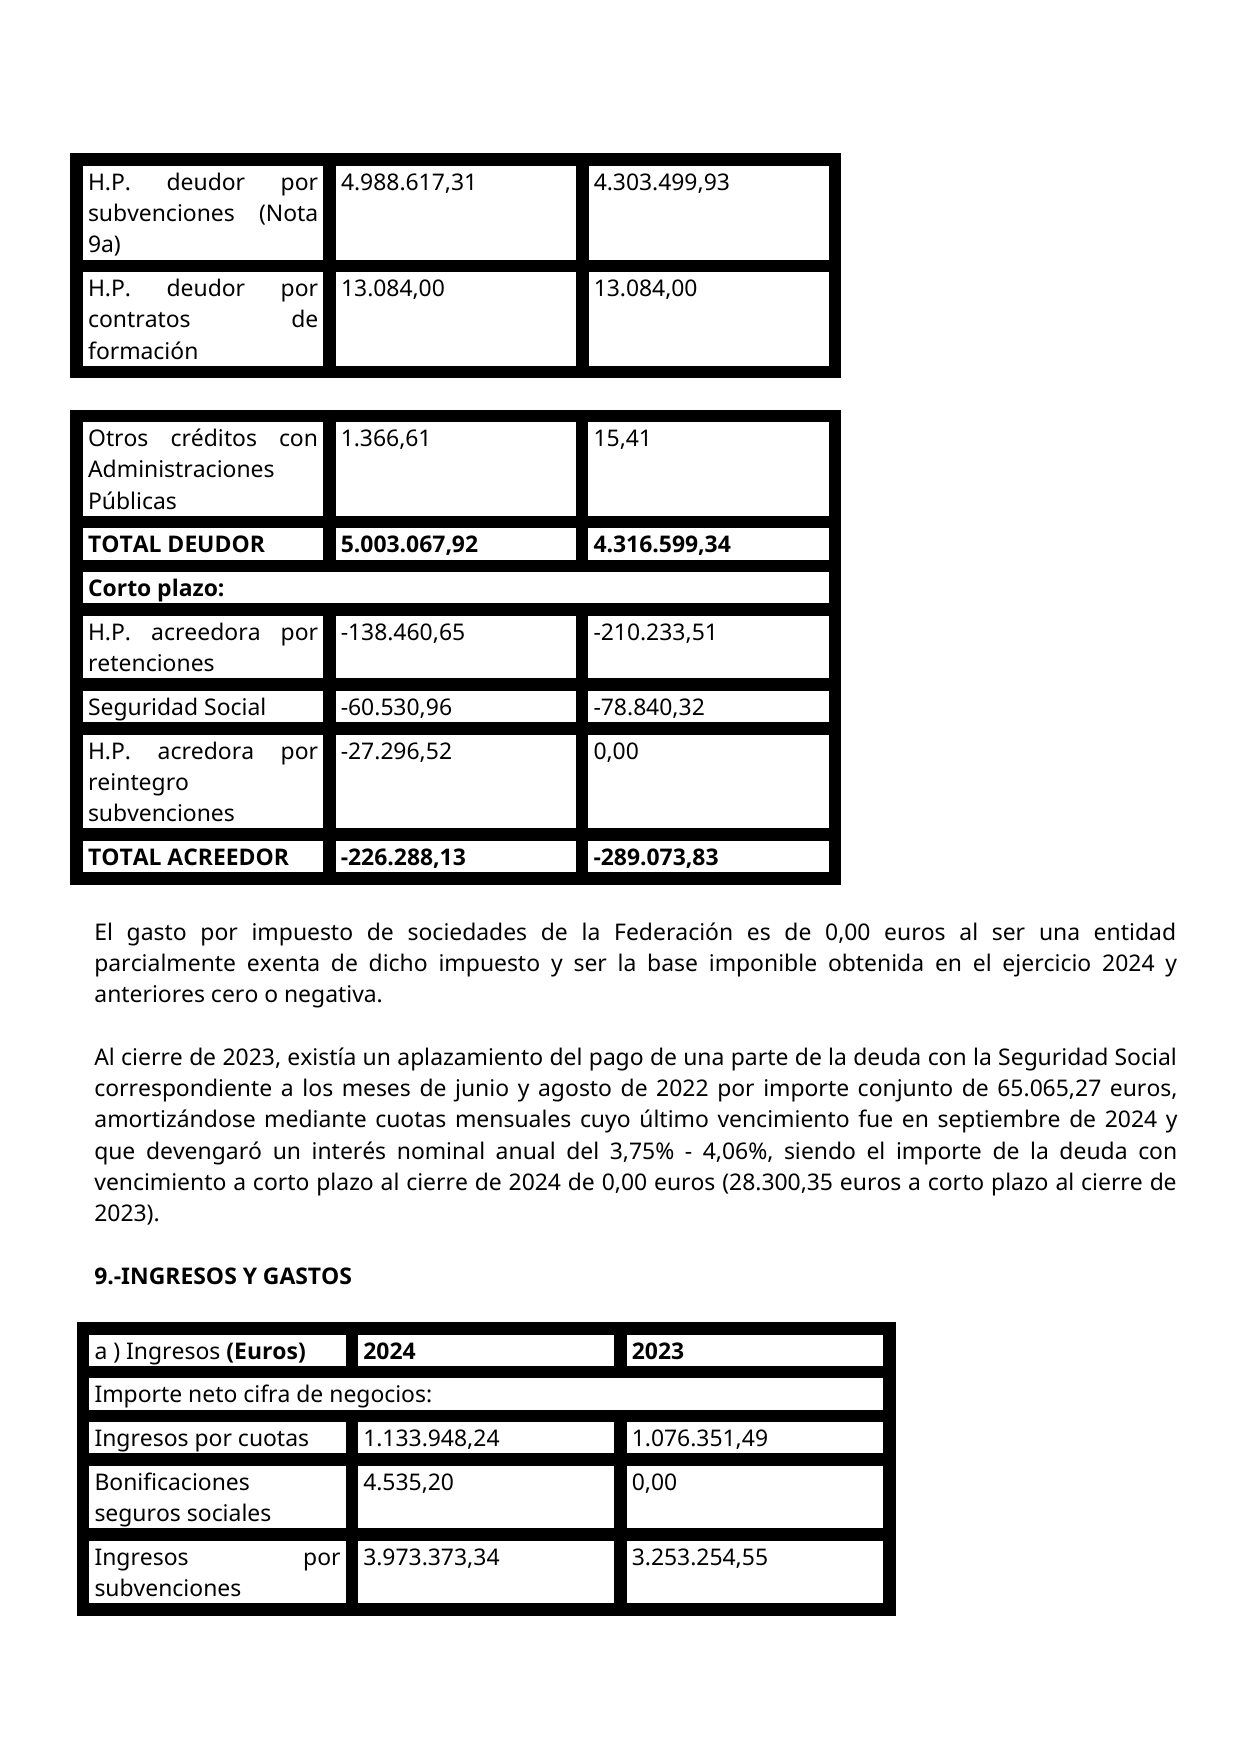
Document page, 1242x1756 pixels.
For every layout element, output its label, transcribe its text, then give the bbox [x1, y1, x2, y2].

table_cell Ingresos por subvenciones [89, 1541, 346, 1603]
table_cell Seguridad Social [83, 691, 323, 722]
table_cell -226.288,13 [336, 841, 576, 872]
table_cell -60.530,96 [336, 691, 576, 722]
table_cell 5.003.067,92 [336, 528, 576, 559]
table_header 1.366,61 [336, 422, 576, 516]
table_header 2023 [627, 1335, 883, 1366]
table_cell 13.084,00 [336, 272, 576, 366]
table_cell -138.460,65 [336, 616, 576, 678]
table_cell 4.988.617,31 [336, 166, 576, 259]
table_cell -78.840,32 [588, 691, 829, 722]
table_cell 1.076.351,49 [627, 1422, 883, 1453]
table_cell 4.316.599,34 [588, 528, 829, 559]
table_cell -289.073,83 [588, 841, 829, 872]
text El gasto por impuesto de sociedades de la Federación es de 0,00 euros al ser una entidad parcialmente exenta de dicho impuesto y ser la base imponible obtenida en el ejercicio 2024 y anteriores cero o negativa. [94, 916, 1178, 1009]
table_cell 4.535,20 [358, 1466, 614, 1528]
table_cell 4.303.499,93 [589, 166, 829, 259]
table_cell TOTAL ACREEDOR [83, 841, 323, 872]
table_cell H.P. acreedora por retenciones [83, 616, 323, 678]
table_cell H.P. deudor por subvenciones (Nota 9a) [83, 166, 323, 259]
table_cell H.P. deudor por contratos de formación [83, 272, 323, 366]
table_header 2024 [358, 1335, 614, 1366]
table_header Otros créditos con Administraciones Públicas [83, 422, 323, 516]
table_header a ) Ingresos (Euros) [89, 1335, 346, 1366]
table_cell Ingresos por cuotas [89, 1422, 346, 1453]
table_cell 0,00 [627, 1466, 883, 1528]
table_cell 0,00 [588, 735, 829, 828]
table_cell 13.084,00 [589, 272, 829, 366]
table_cell TOTAL DEUDOR [83, 528, 323, 559]
table_cell 3.973.373,34 [358, 1541, 614, 1603]
table_cell 3.253.254,55 [627, 1541, 883, 1603]
text 9.-INGRESOS Y GASTOS [94, 1259, 1178, 1291]
text Al cierre de 2023, existía un aplazamiento del pago de una parte de la deuda con la Seguridad Social correspondiente a los meses de junio y agosto de 2022 por importe conjunto de 65.065,27 euros, amortizándose mediante cuotas mensuales cuyo último vencimiento fue en septiembre de 2024 y que devengaró un interés nominal anual del 3,75% - 4,06%, siendo el importe de la deuda con vencimiento a corto plazo al cierre de 2024 de 0,00 euros (28.300,35 euros a corto plazo al cierre de 2023). [94, 1041, 1178, 1228]
table_cell Corto plazo: [83, 572, 829, 603]
table_header 15,41 [588, 422, 829, 516]
table_cell Bonificaciones seguros sociales [89, 1466, 346, 1528]
table_cell Importe neto cifra de negocios: [89, 1378, 883, 1409]
table_cell -210.233,51 [588, 616, 829, 678]
table_cell H.P. acredora por reintegro subvenciones [83, 735, 323, 828]
table_cell 1.133.948,24 [358, 1422, 614, 1453]
table_cell -27.296,52 [336, 735, 576, 828]
